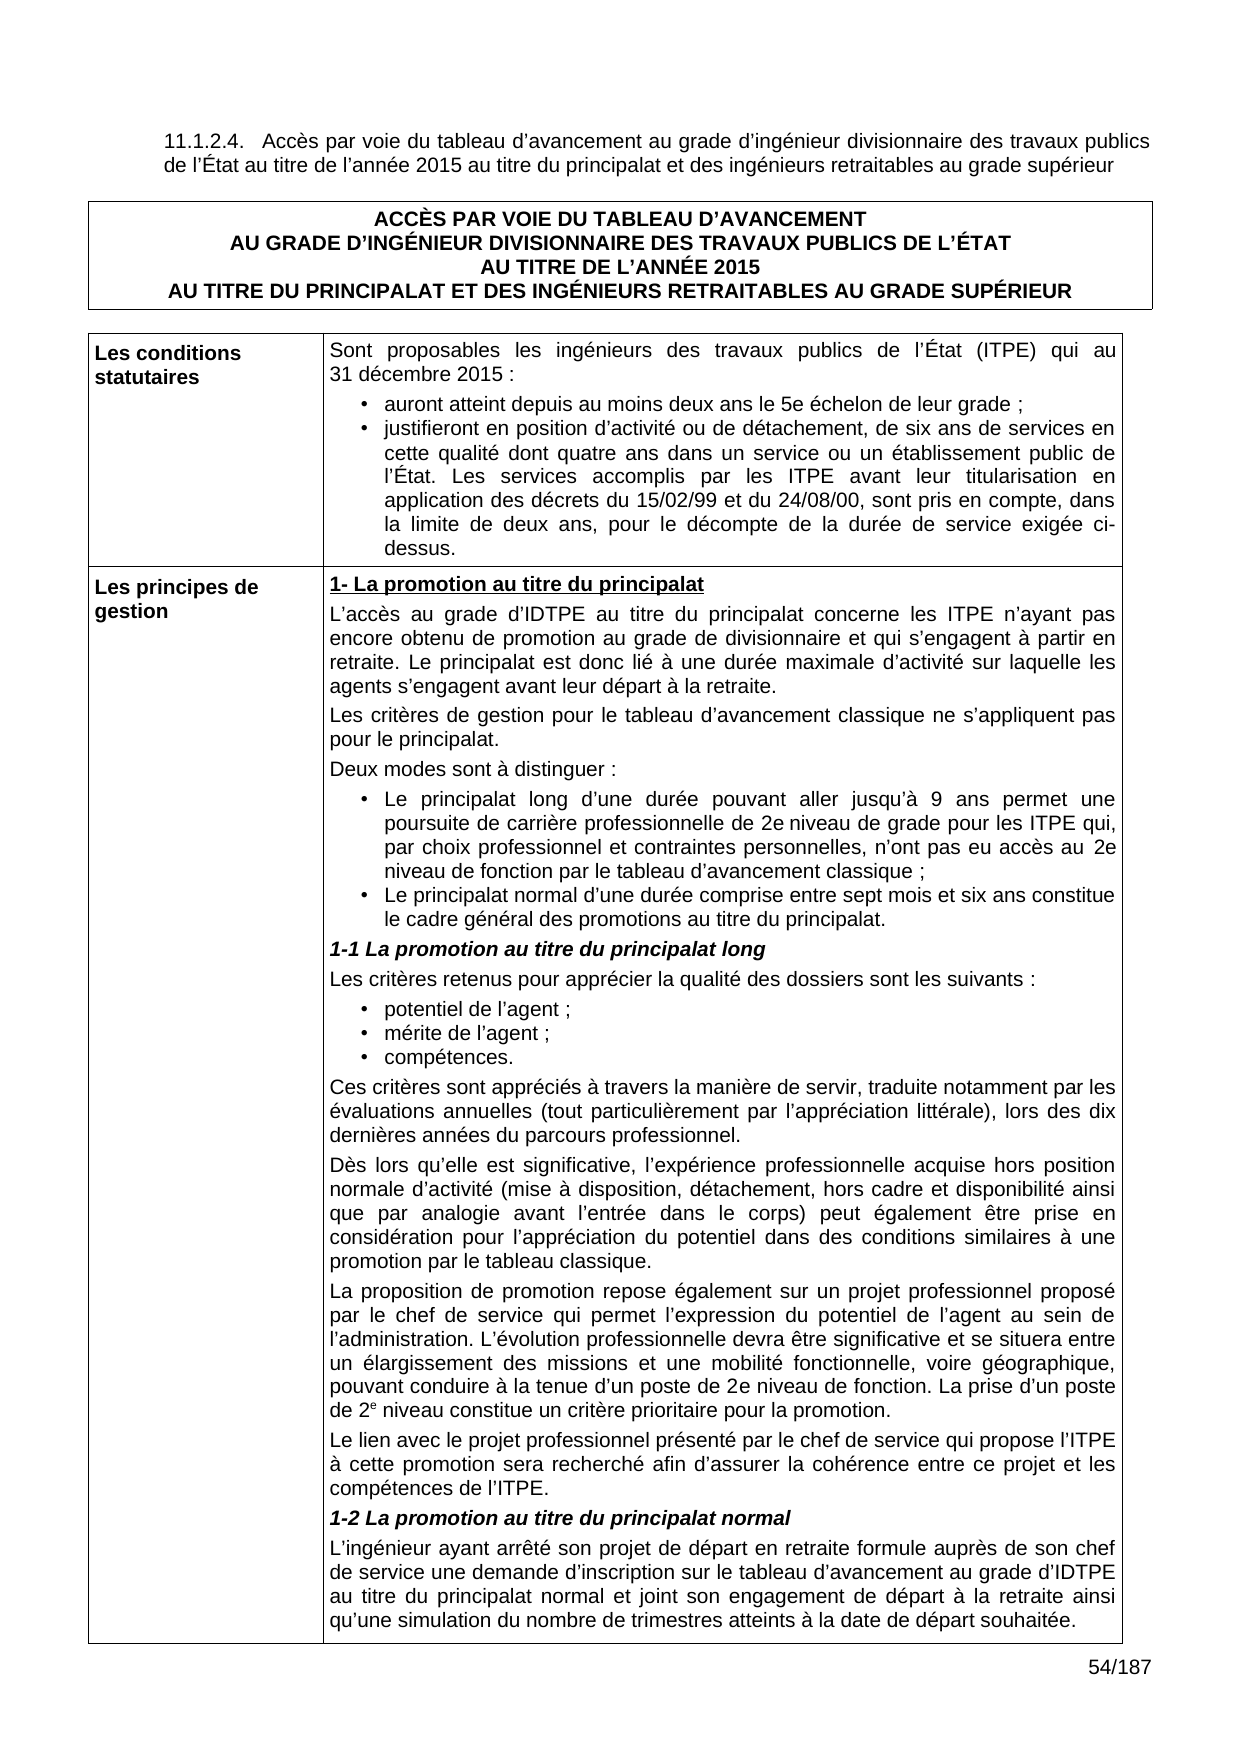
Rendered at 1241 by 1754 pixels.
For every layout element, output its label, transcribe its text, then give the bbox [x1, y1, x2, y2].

table_cell 1- La promotion au titre du principalat L’accès au grade d’IDTPE au titre du principalat concerne les ITPE n’ayant pas encore obtenu de promotion au grade de divisionnaire et qui s’engagent à partir en retraite. Le principalat est donc lié à une durée maximale d’activité sur laquelle les agents s’engagent avant leur départ à la retraite. Les critères de gestion pour le tableau d’avancement classique ne s’appliquent pas pour le principalat. Deux modes sont à distinguer : Le principalat long d’une durée pouvant aller jusqu’à 9 ans permet une poursuite de carrière professionnelle de 2e niveau de grade pour les ITPE qui, par choix professionnel et contraintes personnelles, n’ont pas eu accès au 2e niveau de fonction par le tableau d’avancement classique ; Le principalat normal d’une durée comprise entre sept mois et six ans constitue le cadre général des promotions au titre du principalat. 1-1 La promotion au titre du principalat long Les critères retenus pour apprécier la qualité des dossiers sont les suivants : potentiel de l’agent ; mérite de l’agent ; compétences. Ces critères sont appréciés à travers la manière de servir, traduite notamment par les évaluations annuelles (tout particulièrement par l’appréciation littérale), lors des dix dernières années du parcours professionnel. Dès lors qu’elle est significative, l’expérience professionnelle acquise hors position normale d’activité (mise à disposition, détachement, hors cadre et disponibilité ainsi que par analogie avant l’entrée dans le corps) peut également être prise en considération pour l’appréciation du potentiel dans des conditions similaires à une promotion par le tableau classique. La proposition de promotion repose également sur un projet professionnel proposé par le chef de service qui permet l’expression du potentiel de l’agent au sein de l’administration. L’évolution professionnelle devra être significative et se situera entre un élargissement des missions et une mobilité fonctionnelle, voire géographique, pouvant conduire à la tenue d’un poste de 2e niveau de fonction. La prise d’un poste de 2e niveau constitue un critère prioritaire pour la promotion. Le lien avec le projet professionnel présenté par le chef de service qui propose l’ITPE à cette promotion sera recherché afin d’assurer la cohérence entre ce projet et les compétences de l’ITPE. 1-2 La promotion au titre du principalat normal L’ingénieur ayant arrêté son projet de départ en retraite formule auprès de son chef de service une demande d’inscription sur le tableau d’avancement au grade d’IDTPE au titre du principalat normal et joint son engagement de départ à la retraite ainsi qu’une simulation du nombre de trimestres atteints à la date de départ souhaitée. [324, 567, 1122, 1643]
table_header Sont proposables les ingénieurs des travaux publics de l’état (ITPE) qui au 31 décembre 2015 : auront atteint depuis au moins deux ans le 5e échelon de leur grade ; justifieront en position d’activité ou de détachement, de six ans de services en cette qualité dont quatre ans dans un service ou un établissement public de l’état. Les services accomplis par les ITPE avant leur titularisation en application des décrets du 15/02/99 et du 24/08/00, sont pris en compte, dans la limite de deux ans, pour le décompte de la durée de service exigée ci-dessus. [324, 334, 1122, 566]
table_cell Les principes de gestion [89, 567, 323, 1643]
subtitle Accès par voie du tableau d’avancement au grade d’ingénieur divisionnaire des travaux publics de l’état au titre de l’année 2015 au titre du principalat et des ingénieurs retraitables au grade supérieur [88, 129, 1152, 177]
table_header Les conditions statutaires [89, 334, 323, 566]
table_header ACCÈS PAR VOIE DU TABLEAU D’AVANCEMENT AU GRADE D’INGÉNIEUR DIVISIONNAIRE DES TRAVAUX PUBLICS DE L’éTAT AU TITRE DE L’ANNÉE 2015 AU TITRE DU PRINCIPALAT ET DES INGÉNIEURS RETRAITABLES AU GRADE SUPÉRIEUR [89, 202, 1152, 308]
